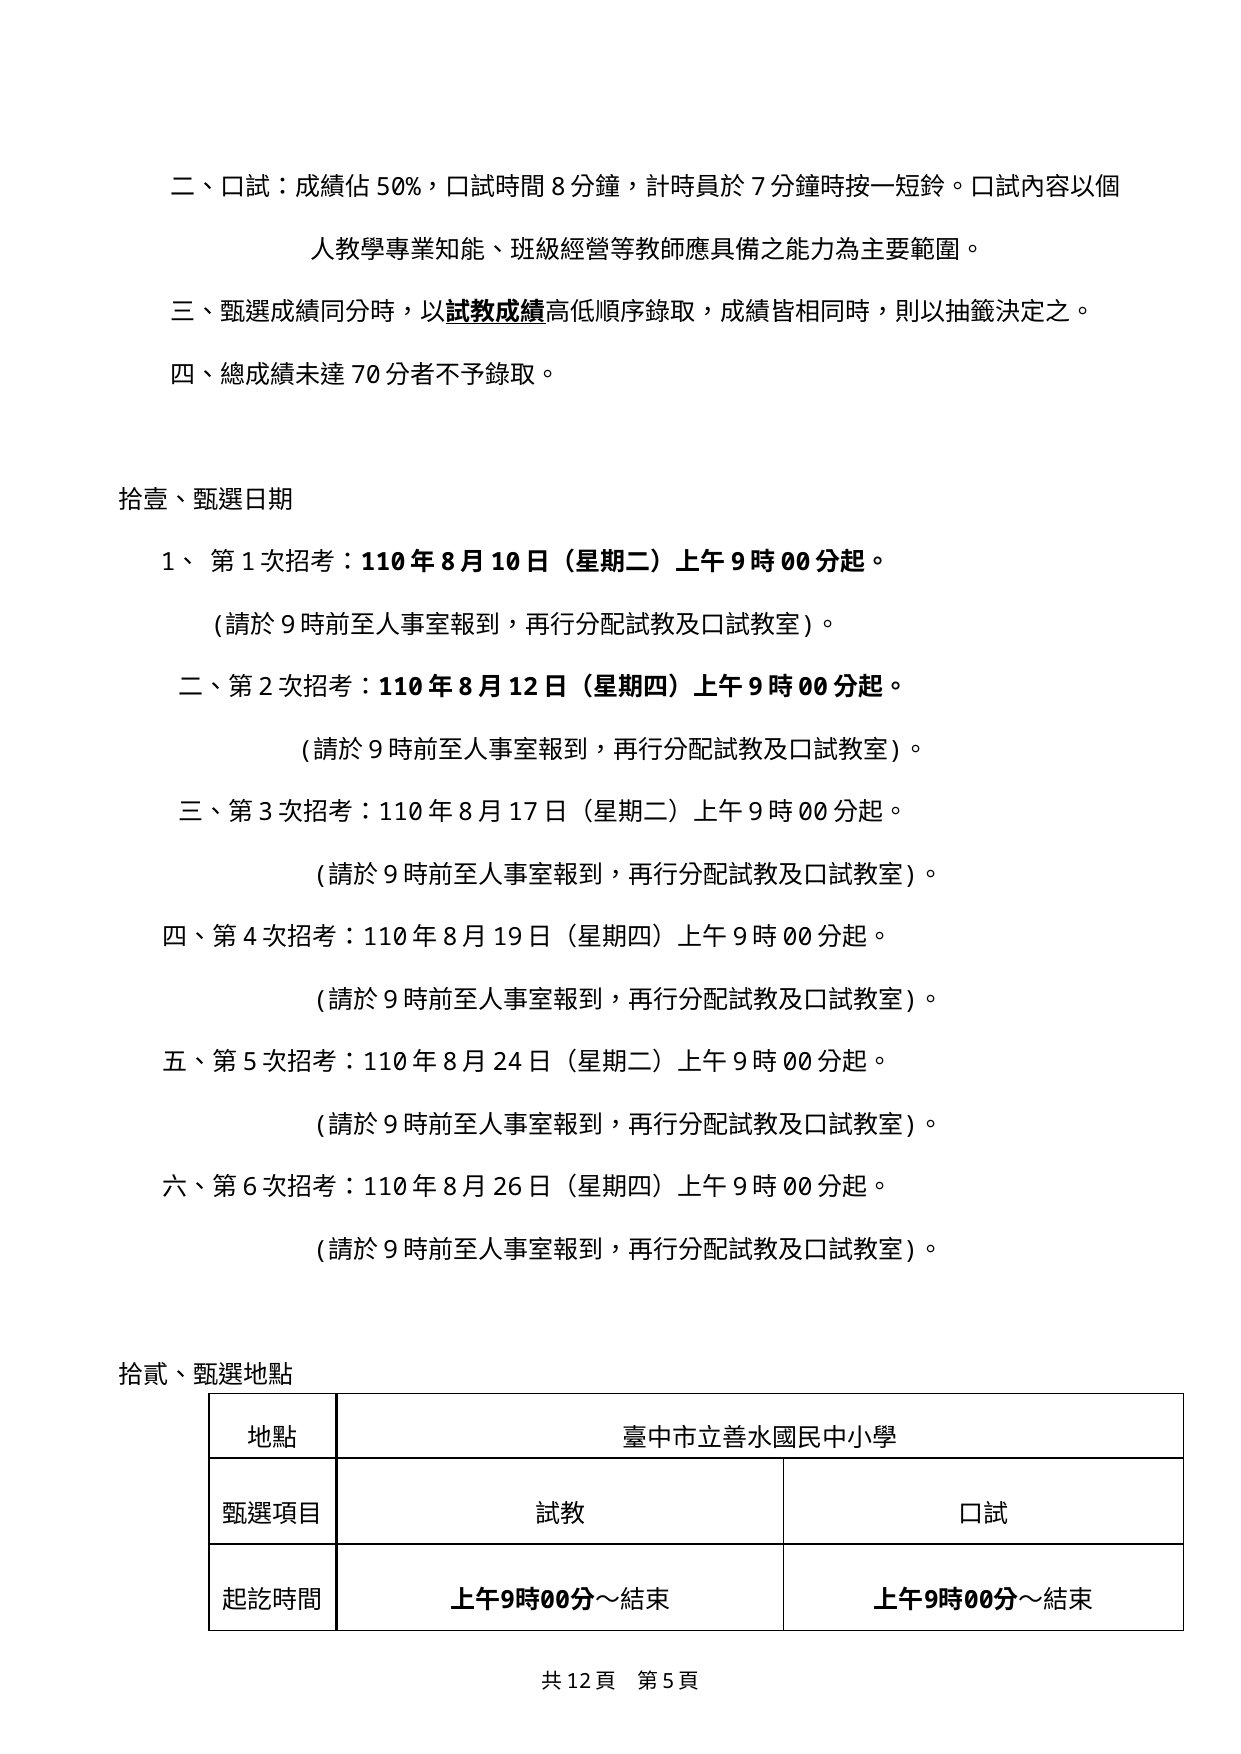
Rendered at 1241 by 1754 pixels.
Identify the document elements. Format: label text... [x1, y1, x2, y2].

text 三、第3次招考：110年8月17日（星期二）上午9時00分起。 [148, 768, 1122, 831]
text 五、第5次招考：110年8月24日（星期二）上午9時00分起。 [162, 1018, 1122, 1081]
table_cell 上午9時00分～結束 [784, 1545, 1183, 1630]
text 三、甄選成績同分時，以試教成績高低順序錄取，成績皆相同時，則以抽籤決定之。 [156, 268, 1122, 331]
text 拾壹、甄選日期 [118, 456, 1122, 518]
table_header 臺中市立善水國民中小學 [338, 1394, 1183, 1457]
text (請於9時前至人事室報到，再行分配試教及口試教室)。 [148, 706, 1122, 768]
table_header 地點 [210, 1394, 335, 1457]
text 六、第6次招考：110年8月26日（星期四）上午9時00分起。 [162, 1143, 1122, 1206]
text (請於9時前至人事室報到，再行分配試教及口試教室)。 [148, 1081, 1122, 1143]
text 拾貳、甄選地點 [118, 1331, 1122, 1393]
table_cell 試教 [338, 1459, 783, 1543]
list 第1次招考：110年8月10日（星期二）上午9時00分起。 [160, 518, 1122, 581]
text 四、第4次招考：110年8月19日（星期四）上午9時00分起。 [162, 893, 1122, 956]
text 四、總成績未達70分者不予錄取。 [156, 331, 1122, 393]
text 二、第2次招考：110年8月12日（星期四）上午9時00分起。 [148, 643, 1122, 706]
text (請於9時前至人事室報到，再行分配試教及口試教室)。 [148, 831, 1122, 893]
table_cell 甄選項目 [210, 1459, 335, 1543]
table_cell 起訖時間 [210, 1545, 335, 1630]
text (請於9時前至人事室報到，再行分配試教及口試教室)。 [148, 1206, 1122, 1268]
text 二、口試：成績佔50%，口試時間8分鐘，計時員於7分鐘時按一短鈴。口試內容以個人教學專業知能、班級經營等教師應具備之能力為主要範圍。 [156, 143, 1122, 268]
text (請於9時前至人事室報到，再行分配試教及口試教室)。 [210, 581, 1122, 643]
table_cell 口試 [784, 1459, 1183, 1543]
text (請於9時前至人事室報到，再行分配試教及口試教室)。 [148, 956, 1122, 1018]
table_cell 上午9時00分～結束 [338, 1545, 783, 1630]
